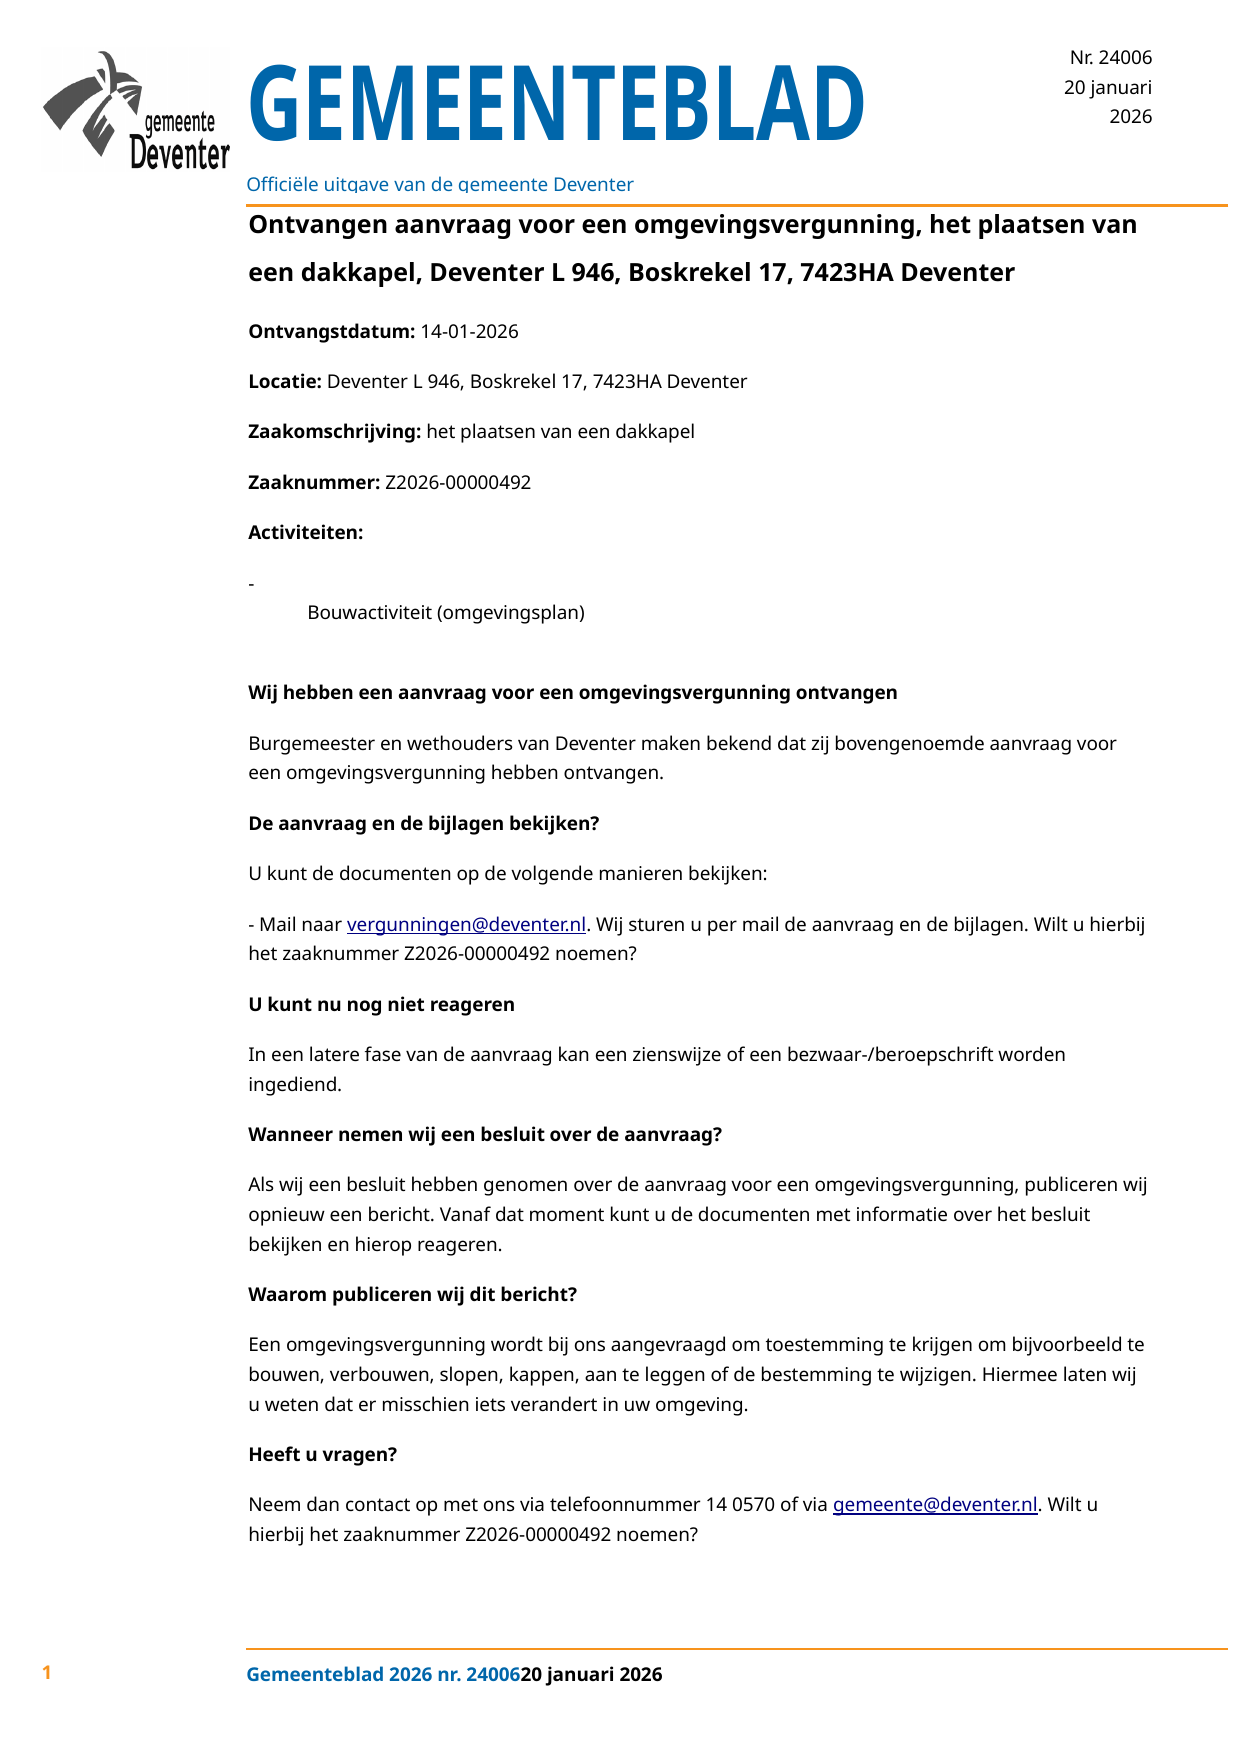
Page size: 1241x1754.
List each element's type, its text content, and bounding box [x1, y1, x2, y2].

picture [41, 47, 231, 172]
text Zaakomschrijving: het plaatsen van een dakkapel [248, 419, 1152, 444]
text Burgemeester en wethouders van Deventer maken bekend dat zij bovengenoemde aanvraag voor een omgevingsvergunning hebben ontvangen. [248, 730, 1152, 785]
text Waarom publiceren wij dit bericht? [248, 1281, 1152, 1307]
text Ontvangstdatum: 14-01-2026 [248, 318, 1152, 344]
text Als wij een besluit hebben genomen over de aanvraag voor een omgevingsvergunning, publiceren wij opnieuw een bericht. Vanaf dat moment kunt u de documenten met informatie over het besluit bekijken en hierop reageren. [248, 1172, 1152, 1257]
list Bouwactiviteit (omgevingsplan) [248, 599, 1152, 625]
text In een latere fase van de aanvraag kan een zienswijze of een bezwaar-/beroepschrift worden ingediend. [248, 1041, 1152, 1097]
text Ontvangen aanvraag voor een omgevingsvergunning, het plaatsen van een dakkapel, Deventer L 946, Boskrekel 17, 7423HA Deventer [248, 207, 1152, 288]
text Heeft u vragen? [248, 1441, 1152, 1467]
text - Mail naar vergunningen@deventer.nl. Wij sturen u per mail de aanvraag en de bijlagen. Wilt u hierbij het zaaknummer Z2026-00000492 noemen? [248, 911, 1152, 966]
text U kunt nu nog niet reageren [248, 991, 1152, 1017]
text Wij hebben een aanvraag voor een omgevingsvergunning ontvangen [248, 679, 1152, 705]
text Een omgevingsvergunning wordt bij ons aangevraagd om toestemming te krijgen om bijvoorbeeld te bouwen, verbouwen, slopen, kappen, aan te leggen of de bestemming te wijzigen. Hiermee laten wij u weten dat er misschien iets verandert in uw omgeving. [248, 1332, 1152, 1417]
text Locatie: Deventer L 946, Boskrekel 17, 7423HA Deventer [248, 368, 1152, 394]
text Neem dan contact op met ons via telefoonnummer 14 0570 of via gemeente@deventer.nl. Wilt u hierbij het zaaknummer Z2026-00000492 noemen? [248, 1492, 1152, 1547]
text Zaaknummer: Z2026-00000492 [248, 469, 1152, 495]
text Activiteiten: [248, 519, 1152, 545]
text De aanvraag en de bijlagen bekijken? [248, 810, 1152, 836]
text Wanneer nemen wij een besluit over de aanvraag? [248, 1121, 1152, 1147]
text U kunt de documenten op de volgende manieren bekijken: [248, 860, 1152, 886]
